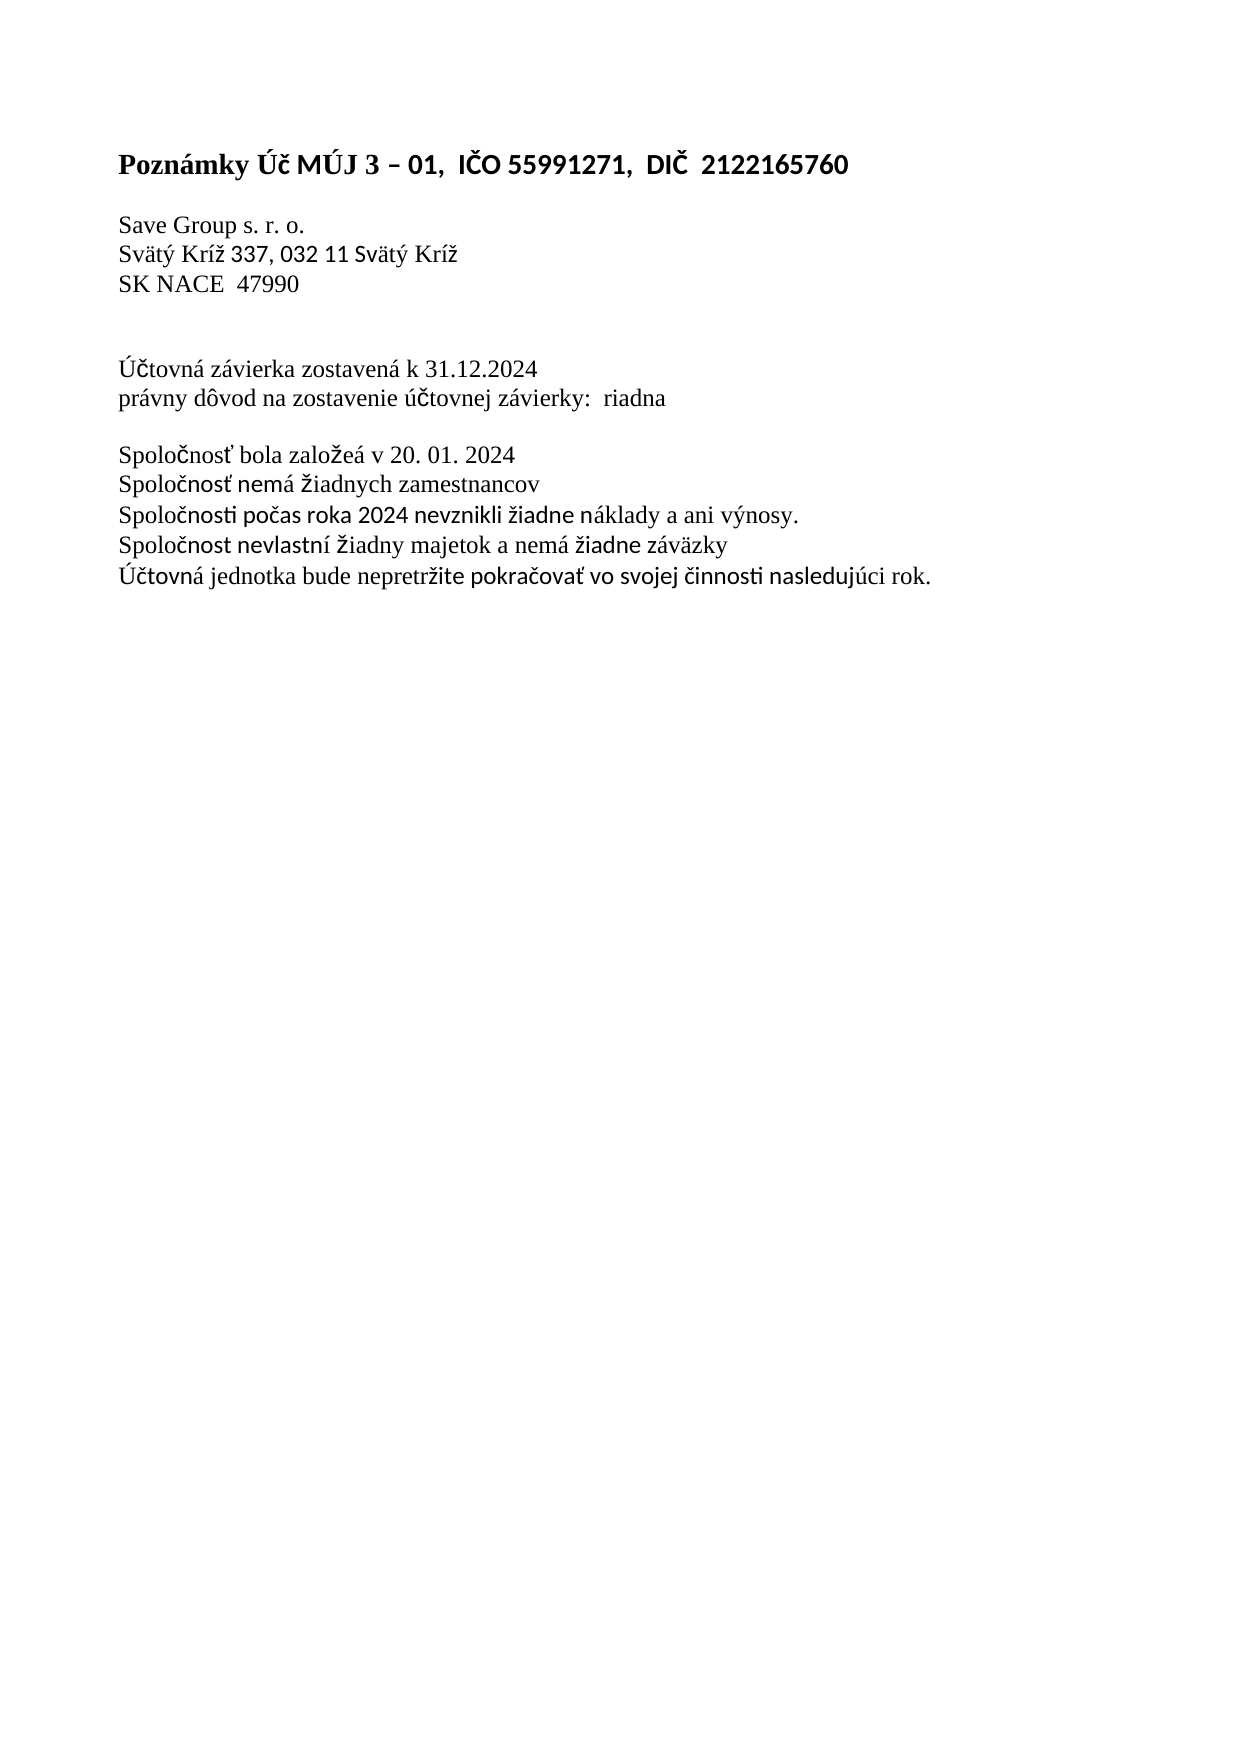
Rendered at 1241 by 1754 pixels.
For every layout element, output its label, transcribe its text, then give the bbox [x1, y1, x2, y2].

text Účtovná závierka zostavená k 31.12.2024 [118, 354, 1122, 383]
text Spoločnosti počas roka 2024 nevznikli žiadne náklady a ani výnosy. [118, 499, 1122, 529]
text Spoločnost nevlastní žiadny majetok a nemá žiadne záväzky [118, 529, 1122, 560]
text Spoločnosť bola založeá v 20. 01. 2024 [118, 439, 1122, 468]
text Spoločnosť nemá žiadnych zamestnancov [118, 468, 1122, 499]
text Svätý Kríž 337, 032 11 Svätý Kríž [118, 238, 1122, 269]
text Účtovná jednotka bude nepretržite pokračovať vo svojej činnosti nasledujúci rok. [118, 560, 1122, 591]
text SK NACE 47990 [118, 269, 1122, 298]
text Save Group s. r. o. [118, 210, 1122, 238]
text právny dôvod na zostavenie účtovnej závierky: riadna [118, 383, 1122, 412]
text Poznámky Úč MÚJ 3 – 01, IČO 55991271, DIČ 2122165760 [118, 146, 1122, 182]
